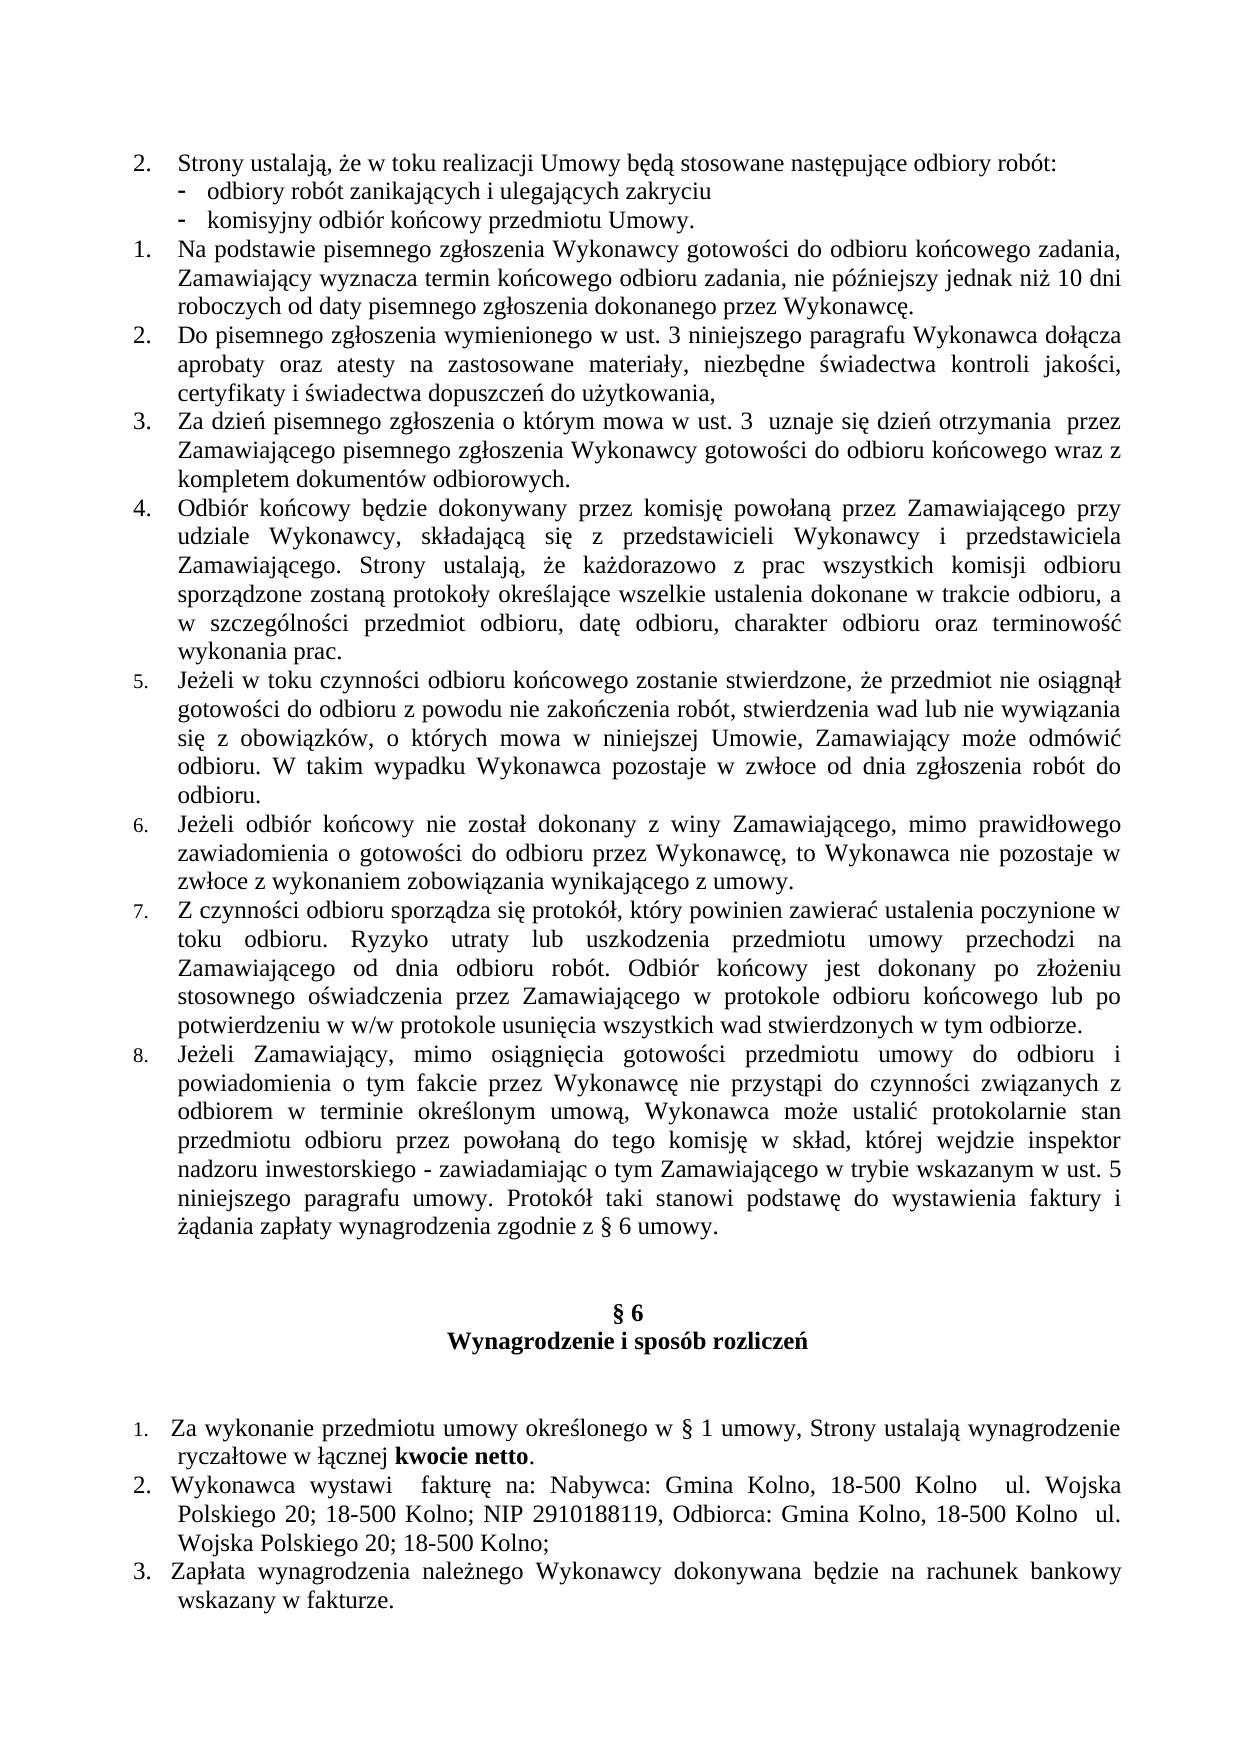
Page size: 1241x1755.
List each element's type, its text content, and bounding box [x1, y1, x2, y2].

list odbiory robót zanikających i ulegających zakryciu [177, 176, 1122, 205]
text § 6 [133, 1298, 1122, 1326]
text Wynagrodzenie i sposób rozliczeń [133, 1326, 1122, 1355]
list Z czynności odbioru sporządza się protokół, który powinien zawierać ustalenia poczynione w toku odbioru. Ryzyko utraty lub uszkodzenia przedmiotu umowy przechodzi na Zamawiającego od dnia odbioru robót. Odbiór końcowy jest dokonany po złożeniu stosownego oświadczenia przez Zamawiającego w protokole odbioru końcowego lub po potwierdzeniu w w/w protokole usunięcia wszystkich wad stwierdzonych w tym odbiorze. [133, 895, 1122, 1039]
list Na podstawie pisemnego zgłoszenia Wykonawcy gotowości do odbioru końcowego zadania, Zamawiający wyznacza termin końcowego odbioru zadania, nie późniejszy jednak niż 10 dni roboczych od daty pisemnego zgłoszenia dokonanego przez Wykonawcę. [133, 234, 1122, 320]
list Wykonawca wystawi fakturę na: Nabywca: Gmina Kolno, 18-500 Kolno ul. Wojska Polskiego 20; 18-500 Kolno; NIP 2910188119, Odbiorca: Gmina Kolno, 18-500 Kolno ul. Wojska Polskiego 20; 18-500 Kolno; [133, 1470, 1122, 1556]
list Do pisemnego zgłoszenia wymienionego w ust. 3 niniejszego paragrafu Wykonawca dołącza aprobaty oraz atesty na zastosowane materiały, niezbędne świadectwa kontroli jakości, certyfikaty i świadectwa dopuszczeń do użytkowania, [133, 320, 1122, 406]
list komisyjny odbiór końcowy przedmiotu Umowy. [177, 205, 1122, 234]
list Jeżeli w toku czynności odbioru końcowego zostanie stwierdzone, że przedmiot nie osiągnął gotowości do odbioru z powodu nie zakończenia robót, stwierdzenia wad lub nie wywiązania się z obowiązków, o których mowa w niniejszej Umowie, Zamawiający może odmówić odbioru. W takim wypadku Wykonawca pozostaje w zwłoce od dnia zgłoszenia robót do odbioru. [133, 665, 1122, 809]
list Zapłata wynagrodzenia należnego Wykonawcy dokonywana będzie na rachunek bankowy wskazany w fakturze. [133, 1556, 1122, 1614]
list Odbiór końcowy będzie dokonywany przez komisję powołaną przez Zamawiającego przy udziale Wykonawcy, składającą się z przedstawicieli Wykonawcy i przedstawiciela Zamawiającego. Strony ustalają, że każdorazowo z prac wszystkich komisji odbioru sporządzone zostaną protokoły określające wszelkie ustalenia dokonane w trakcie odbioru, a w szczególności przedmiot odbioru, datę odbioru, charakter odbioru oraz terminowość wykonania prac. [133, 493, 1122, 665]
list Strony ustalają, że w toku realizacji Umowy będą stosowane następujące odbiory robót: [133, 148, 1122, 176]
list Za wykonanie przedmiotu umowy określonego w § 1 umowy, Strony ustalają wynagrodzenie ryczałtowe w łącznej kwocie netto. [133, 1413, 1122, 1470]
list Jeżeli odbiór końcowy nie został dokonany z winy Zamawiającego, mimo prawidłowego zawiadomienia o gotowości do odbioru przez Wykonawcę, to Wykonawca nie pozostaje w zwłoce z wykonaniem zobowiązania wynikającego z umowy. [133, 809, 1122, 895]
list Jeżeli Zamawiający, mimo osiągnięcia gotowości przedmiotu umowy do odbioru i powiadomienia o tym fakcie przez Wykonawcę nie przystąpi do czynności związanych z odbiorem w terminie określonym umową, Wykonawca może ustalić protokolarnie stan przedmiotu odbioru przez powołaną do tego komisję w skład, której wejdzie inspektor nadzoru inwestorskiego - zawiadamiając o tym Zamawiającego w trybie wskazanym w ust. 5 niniejszego paragrafu umowy. Protokół taki stanowi podstawę do wystawienia faktury i żądania zapłaty wynagrodzenia zgodnie z § 6 umowy. [133, 1039, 1122, 1240]
list Za dzień pisemnego zgłoszenia o którym mowa w ust. 3 uznaje się dzień otrzymania przez Zamawiającego pisemnego zgłoszenia Wykonawcy gotowości do odbioru końcowego wraz z kompletem dokumentów odbiorowych. [133, 406, 1122, 493]
